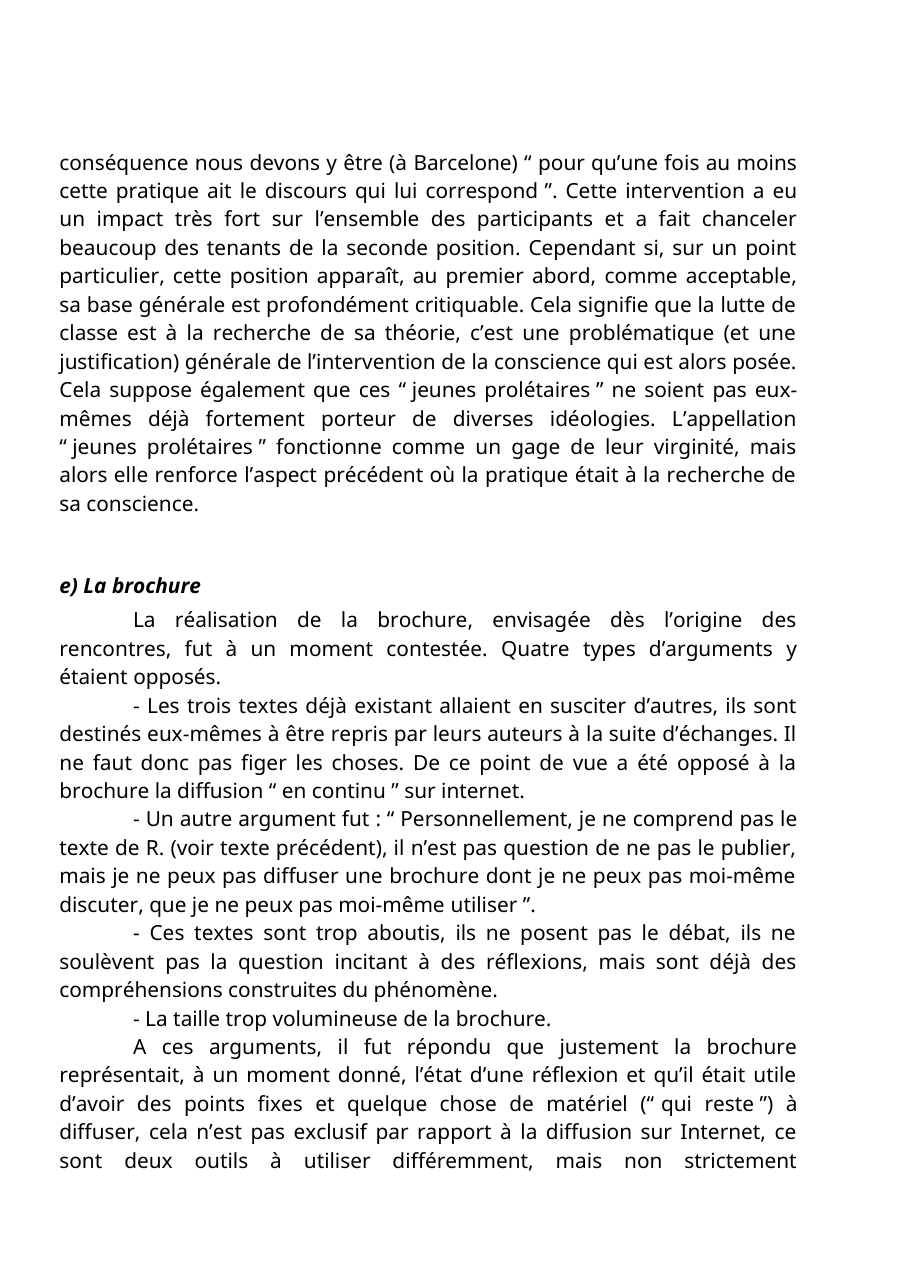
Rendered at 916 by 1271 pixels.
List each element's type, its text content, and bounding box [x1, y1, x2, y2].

text - Ces textes sont trop aboutis, ils ne posent pas le débat, ils ne soulèvent pas la question incitant à des réflexions, mais sont déjà des compréhensions construites du phénomène. [59, 918, 797, 1004]
text - La taille trop volumineuse de la brochure. [59, 1004, 797, 1032]
text - Les trois textes déjà existant allaient en susciter d’autres, ils sont destinés eux-mêmes à être repris par leurs auteurs à la suite d’échanges. Il ne faut donc pas figer les choses. De ce point de vue a été opposé à la brochure la diffusion “ en continu ” sur internet. [59, 691, 797, 804]
subtitle e) La brochure [59, 571, 797, 599]
text - Un autre argument fut : “ Personnellement, je ne comprend pas le texte de R. (voir texte précédent), il n’est pas question de ne pas le publier, mais je ne peux pas diffuser une brochure dont je ne peux pas moi-même discuter, que je ne peux pas moi-même utiliser ”. [59, 804, 797, 918]
text conséquence nous devons y être (à Barcelone) “ pour qu’une fois au moins cette pratique ait le discours qui lui correspond ”. Cette intervention a eu un impact très fort sur l’ensemble des participants et a fait chanceler beaucoup des tenants de la seconde position. Cependant si, sur un point particulier, cette position apparaît, au premier abord, comme acceptable, sa base générale est profondément critiquable. Cela signifie que la lutte de classe est à la recherche de sa théorie, c’est une problématique (et une justification) générale de l’intervention de la conscience qui est alors posée. Cela suppose également que ces “ jeunes prolétaires ” ne soient pas eux-mêmes déjà fortement porteur de diverses idéologies. L’appellation “ jeunes prolétaires ” fonctionne comme un gage de leur virginité, mais alors elle renforce l’aspect précédent où la pratique était à la recherche de sa conscience. [59, 148, 797, 517]
text La réalisation de la brochure, envisagée dès l’origine des rencontres, fut à un moment contestée. Quatre types d’arguments y étaient opposés. [59, 606, 797, 691]
text A ces arguments, il fut répondu que justement la brochure représentait, à un moment donné, l’état d’une réflexion et qu’il était utile d’avoir des points fixes et quelque chose de matériel (“ qui reste ”) à diffuser, cela n’est pas exclusif par rapport à la diffusion sur Internet, ce sont deux outils à utiliser différemment, mais non strictement [59, 1032, 797, 1174]
